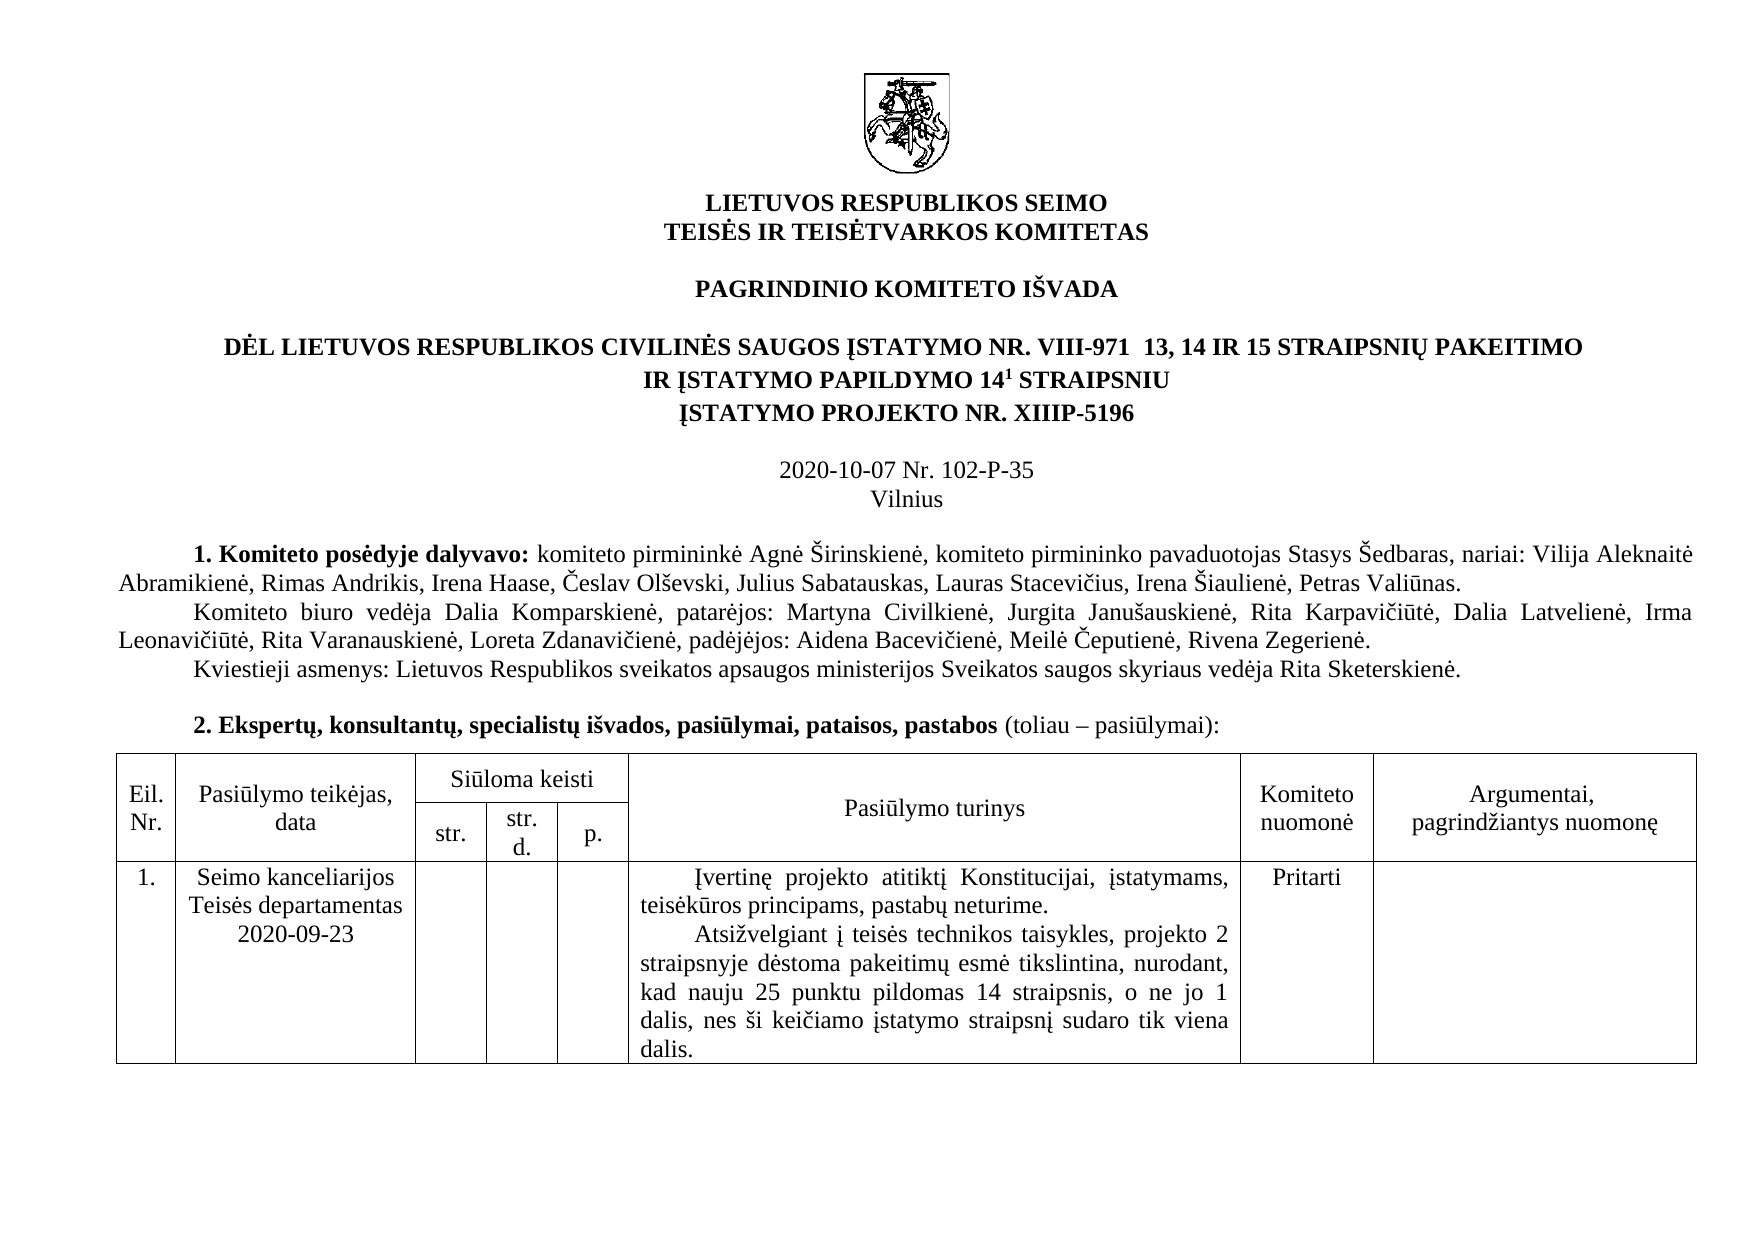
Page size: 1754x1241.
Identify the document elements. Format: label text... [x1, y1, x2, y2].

text LIETUVOS RESPUBLIKOS SEIMO [118, 188, 1695, 217]
table_header Pasiūlymo teikėjas, data [176, 754, 415, 861]
text 2. Ekspertų, konsultantų, specialistų išvados, pasiūlymai, pataisos, pastabos (toliau – pasiūlymai): [118, 710, 1695, 739]
table_cell [487, 862, 557, 1063]
text IR ĮSTATYMO PAPILDYMO 141 STRAIPSNIU [118, 365, 1695, 394]
table_cell str. [416, 803, 486, 861]
text 1. Komiteto posėdyje dalyvavo: komiteto pirmininkė Agnė Širinskienė, komiteto pirmininko pavaduotojas Stasys Šedbaras, nariai: Vilija Aleknaitė Abramikienė, Rimas Andrikis, Irena Haase, Česlav Olševski, Julius Sabatauskas, Lauras Stacevičius, Irena Šiaulienė, Petras Valiūnas. [118, 539, 1695, 597]
table_cell str. d. [487, 803, 557, 861]
text Komiteto biuro vedėja Dalia Komparskienė, patarėjos: Martyna Civilkienė, Jurgita Janušauskienė, Rita Karpavičiūtė, Dalia Latvelienė, Irma Leonavičiūtė, Rita Varanauskienė, Loreta Zdanavičienė, padėjėjos: Aidena Bacevičienė, Meilė Čeputienė, Rivena Zegerienė. [118, 597, 1695, 654]
table_header Pasiūlymo turinys [629, 754, 1240, 861]
table_header Argumentai, pagrindžiantys nuomonę [1374, 754, 1696, 861]
table_cell 1. [117, 862, 175, 1063]
table_header Siūloma keisti [416, 754, 628, 802]
table_cell [416, 862, 486, 1063]
text 2020-10-07 Nr. 102-P-35 [118, 456, 1695, 484]
table_cell Seimo kanceliarijos Teisės departamentas 2020-09-23 [176, 862, 415, 1063]
text Vilnius [118, 484, 1695, 513]
table_cell [558, 862, 628, 1063]
table_header Komiteto nuomonė [1241, 754, 1373, 861]
text Kviestieji asmenys: Lietuvos Respublikos sveikatos apsaugos ministerijos Sveikatos saugos skyriaus vedėja Rita Sketerskienė. [118, 654, 1695, 683]
table_cell Įvertinę projekto atitiktį Konstitucijai, įstatymams, teisėkūros principams, pastabų neturime. Atsižvelgiant į teisės technikos taisykles, projekto 2 straipsnyje dėstoma pakeitimų esmė tikslintina, nurodant, kad nauju 25 punktu pildomas 14 straipsnis, o ne jo 1 dalis, nes ši keičiamo įstatymo straipsnį sudaro tik viena dalis. [629, 862, 1240, 1063]
text Teisės ir teisėtvarkos komitetas [118, 217, 1695, 246]
text PAGRINDINIO KOMITETO IŠVADA [118, 274, 1695, 303]
table_cell Pritarti [1241, 862, 1373, 1063]
text ĮSTATYMO PROJEKTO NR. XIIIP-5196 [118, 398, 1695, 427]
text DĖL LIETUVOS RESPUBLIKOS CIVILINĖS SAUGOS ĮSTATYMO NR. VIII-971 13, 14 IR 15 STRAIPSNIŲ PAKEITIMO [118, 332, 1695, 361]
table_cell [1374, 862, 1696, 1063]
table_header Eil. Nr. [117, 754, 175, 861]
table_cell p. [558, 803, 628, 861]
